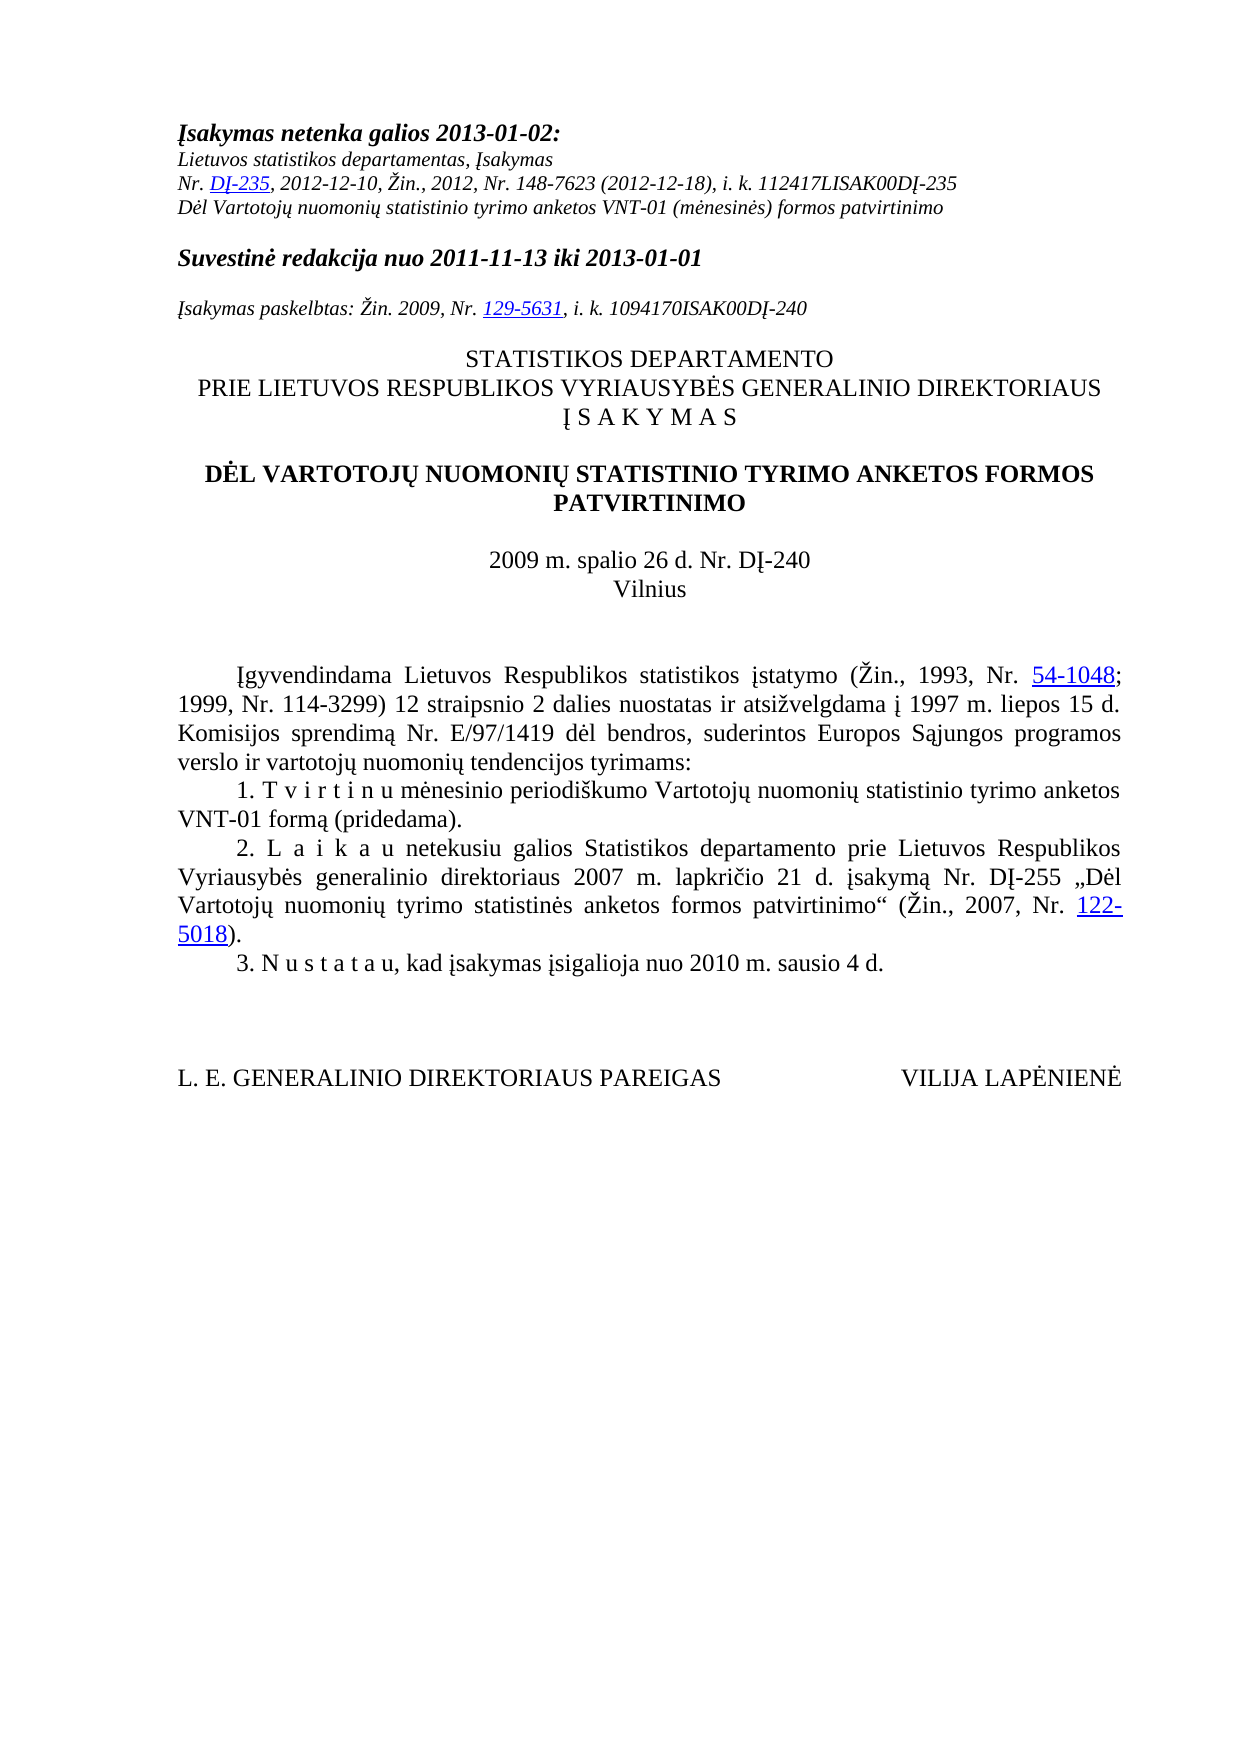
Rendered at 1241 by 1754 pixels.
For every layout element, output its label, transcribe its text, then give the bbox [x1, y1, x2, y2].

text L. e. generalinio direktoriaus pareigas Vilija Lapėnienė [177, 1063, 1122, 1092]
text PRIE LIETUVOS RESPUBLIKOS VYRIAUSYBĖS GENERALINIO DIREKTORIAUS [177, 373, 1122, 402]
text 2009 m. spalio 26 d. Nr. DĮ-240 [177, 545, 1122, 574]
text Į S A K Y M A S [177, 402, 1122, 430]
text STATISTIKOS DEPARTAMENTO [177, 344, 1122, 373]
text Įgyvendindama Lietuvos Respublikos statistikos įstatymo (Žin., 1993, Nr. 54-1048; 1999, Nr. 114-3299) 12 straipsnio 2 dalies nuostatas ir atsižvelgdama į 1997 m. liepos 15 d. Komisijos sprendimą Nr. E/97/1419 dėl bendros, suderintos Europos Sąjungos programos verslo ir vartotojų nuomonių tendencijos tyrimams: [177, 660, 1122, 775]
text Nr. DĮ-235, 2012-12-10, Žin., 2012, Nr. 148-7623 (2012-12-18), i. k. 112417LISAK00DĮ-235 [177, 171, 1122, 195]
text 2. L a i k a u netekusiu galios Statistikos departamento prie Lietuvos Respublikos Vyriausybės generalinio direktoriaus 2007 m. lapkričio 21 d. įsakymą Nr. DĮ-255 „Dėl Vartotojų nuomonių tyrimo statistinės anketos formos patvirtinimo“ (Žin., 2007, Nr. 122-5018). [177, 833, 1122, 948]
text DĖL VARTOTOJŲ NUOMONIŲ STATISTINIO TYRIMO ANKETOS FORMOS PATVIRTINIMO [177, 459, 1122, 517]
text Vilnius [177, 574, 1122, 603]
text Lietuvos statistikos departamentas, Įsakymas [177, 147, 1122, 171]
text 3. N u s t a t a u, kad įsakymas įsigalioja nuo 2010 m. sausio 4 d. [177, 948, 1122, 977]
text Dėl Vartotojų nuomonių statistinio tyrimo anketos VNT-01 (mėnesinės) formos patvirtinimo [177, 195, 1122, 219]
text 1. T v i r t i n u mėnesinio periodiškumo Vartotojų nuomonių statistinio tyrimo anketos VNT-01 formą (pridedama). [177, 775, 1122, 833]
text Įsakymas paskelbtas: Žin. 2009, Nr. 129-5631, i. k. 1094170ISAK00DĮ-240 [177, 296, 1122, 320]
text Įsakymas netenka galios 2013-01-02: [177, 118, 1122, 147]
text Suvestinė redakcija nuo 2011-11-13 iki 2013-01-01 [177, 243, 1122, 272]
